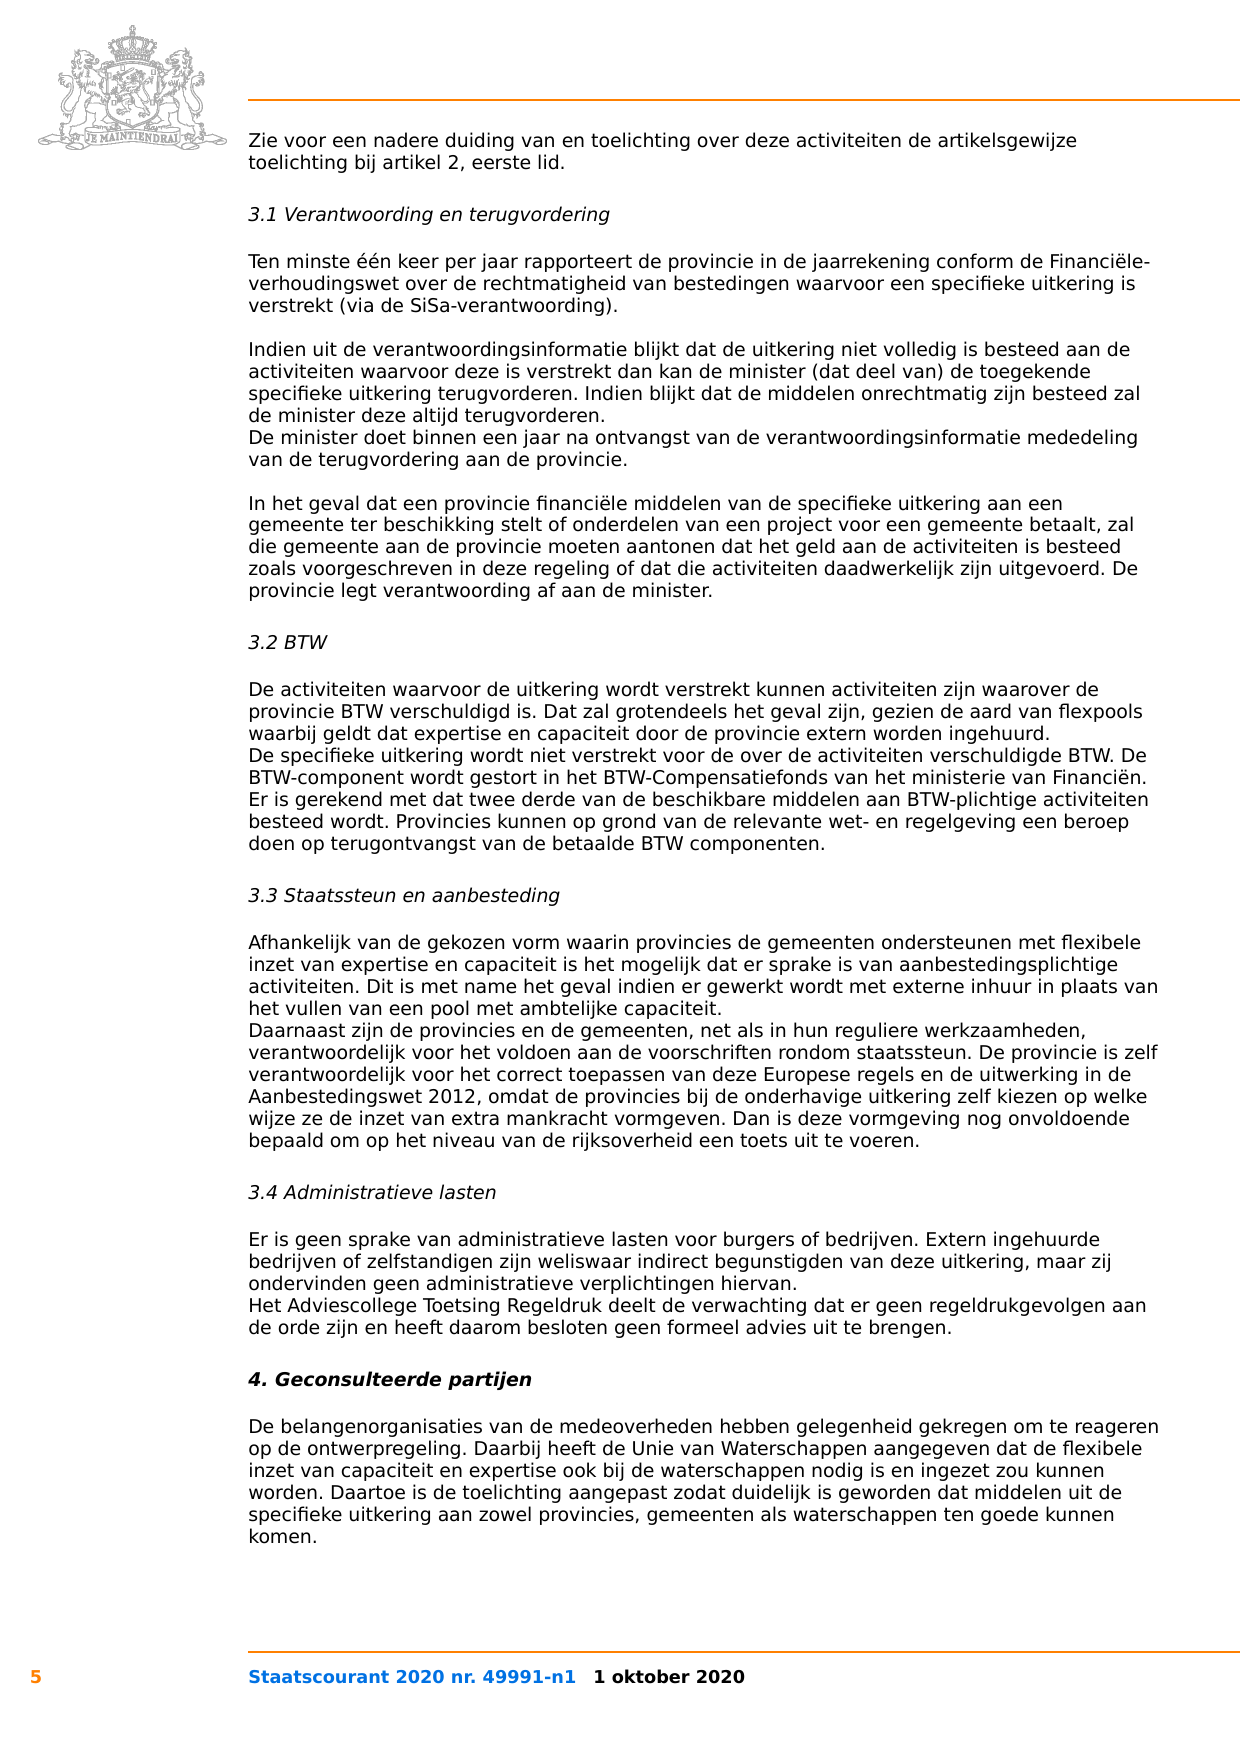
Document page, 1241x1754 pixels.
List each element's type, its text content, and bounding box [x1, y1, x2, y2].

subtitle 3.2 BTW [248, 632, 1163, 654]
text Er is geen sprake van administratieve lasten voor burgers of bedrijven. Extern ingehuurde bedrijven of zelfstandigen zijn weliswaar indirect begunstigden van deze uitkering, maar zij ondervinden geen administratieve verplichtingen hiervan. [248, 1229, 1163, 1295]
text De specifieke uitkering wordt niet verstrekt voor de over de activiteiten verschuldigde BTW. De BTW-component wordt gestort in het BTW-Compensatiefonds van het ministerie van Financiën. Er is gerekend met dat twee derde van de beschikbare middelen aan BTW-plichtige activiteiten besteed wordt. Provincies kunnen op grond van de relevante wet- en regelgeving een beroep doen op terugontvangst van de betaalde BTW componenten. [248, 745, 1163, 855]
subtitle 3.1 Verantwoording en terugvordering [248, 204, 1163, 226]
text De activiteiten waarvoor de uitkering wordt verstrekt kunnen activiteiten zijn waarover de provincie BTW verschuldigd is. Dat zal grotendeels het geval zijn, gezien de aard van flexpools waarbij geldt dat expertise en capaciteit door de provincie extern worden ingehuurd. [248, 679, 1163, 745]
subtitle 3.4 Administratieve lasten [248, 1182, 1163, 1204]
picture [38, 25, 227, 150]
text Indien uit de verantwoordingsinformatie blijkt dat de uitkering niet volledig is besteed aan de activiteiten waarvoor deze is verstrekt dan kan de minister (dat deel van) de toegekende specifieke uitkering terugvorderen. Indien blijkt dat de middelen onrechtmatig zijn besteed zal de minister deze altijd terugvorderen. [248, 339, 1163, 427]
text Ten minste één keer per jaar rapporteert de provincie in de jaarrekening conform de Financiële-verhoudingswet over de rechtmatigheid van bestedingen waarvoor een specifieke uitkering is verstrekt (via de SiSa-verantwoording). [248, 251, 1163, 317]
text Zie voor een nadere duiding van en toelichting over deze activiteiten de artikelsgewijze toelichting bij artikel 2, eerste lid. [248, 130, 1163, 174]
text Daarnaast zijn de provincies en de gemeenten, net als in hun reguliere werkzaamheden, verantwoordelijk voor het voldoen aan de voorschriften rondom staatssteun. De provincie is zelf verantwoordelijk voor het correct toepassen van deze Europese regels en de uitwerking in de Aanbestedingswet 2012, omdat de provincies bij de onderhavige uitkering zelf kiezen op welke wijze ze de inzet van extra mankracht vormgeven. Dan is deze vormgeving nog onvoldoende bepaald om op het niveau van de rijksoverheid een toets uit te voeren. [248, 1020, 1163, 1152]
subtitle 4. Geconsulteerde partijen [248, 1369, 1163, 1391]
subtitle 3.3 Staatssteun en aanbesteding [248, 885, 1163, 907]
text In het geval dat een provincie financiële middelen van de specifieke uitkering aan een gemeente ter beschikking stelt of onderdelen van een project voor een gemeente betaalt, zal die gemeente aan de provincie moeten aantonen dat het geld aan de activiteiten is besteed zoals voorgeschreven in deze regeling of dat die activiteiten daadwerkelijk zijn uitgevoerd. De provincie legt verantwoording af aan de minister. [248, 492, 1163, 602]
text De belangenorganisaties van de medeoverheden hebben gelegenheid gekregen om te reageren op de ontwerpregeling. Daarbij heeft de Unie van Waterschappen aangegeven dat de flexibele inzet van capaciteit en expertise ook bij de waterschappen nodig is en ingezet zou kunnen worden. Daartoe is de toelichting aangepast zodat duidelijk is geworden dat middelen uit de specifieke uitkering aan zowel provincies, gemeenten als waterschappen ten goede kunnen komen. [248, 1416, 1163, 1548]
text De minister doet binnen een jaar na ontvangst van de verantwoordingsinformatie mededeling van de terugvordering aan de provincie. [248, 427, 1163, 471]
text Het Adviescollege Toetsing Regeldruk deelt de verwachting dat er geen regeldrukgevolgen aan de orde zijn en heeft daarom besloten geen formeel advies uit te brengen. [248, 1295, 1163, 1339]
text Afhankelijk van de gekozen vorm waarin provincies de gemeenten ondersteunen met flexibele inzet van expertise en capaciteit is het mogelijk dat er sprake is van aanbestedingsplichtige activiteiten. Dit is met name het geval indien er gewerkt wordt met externe inhuur in plaats van het vullen van een pool met ambtelijke capaciteit. [248, 932, 1163, 1020]
